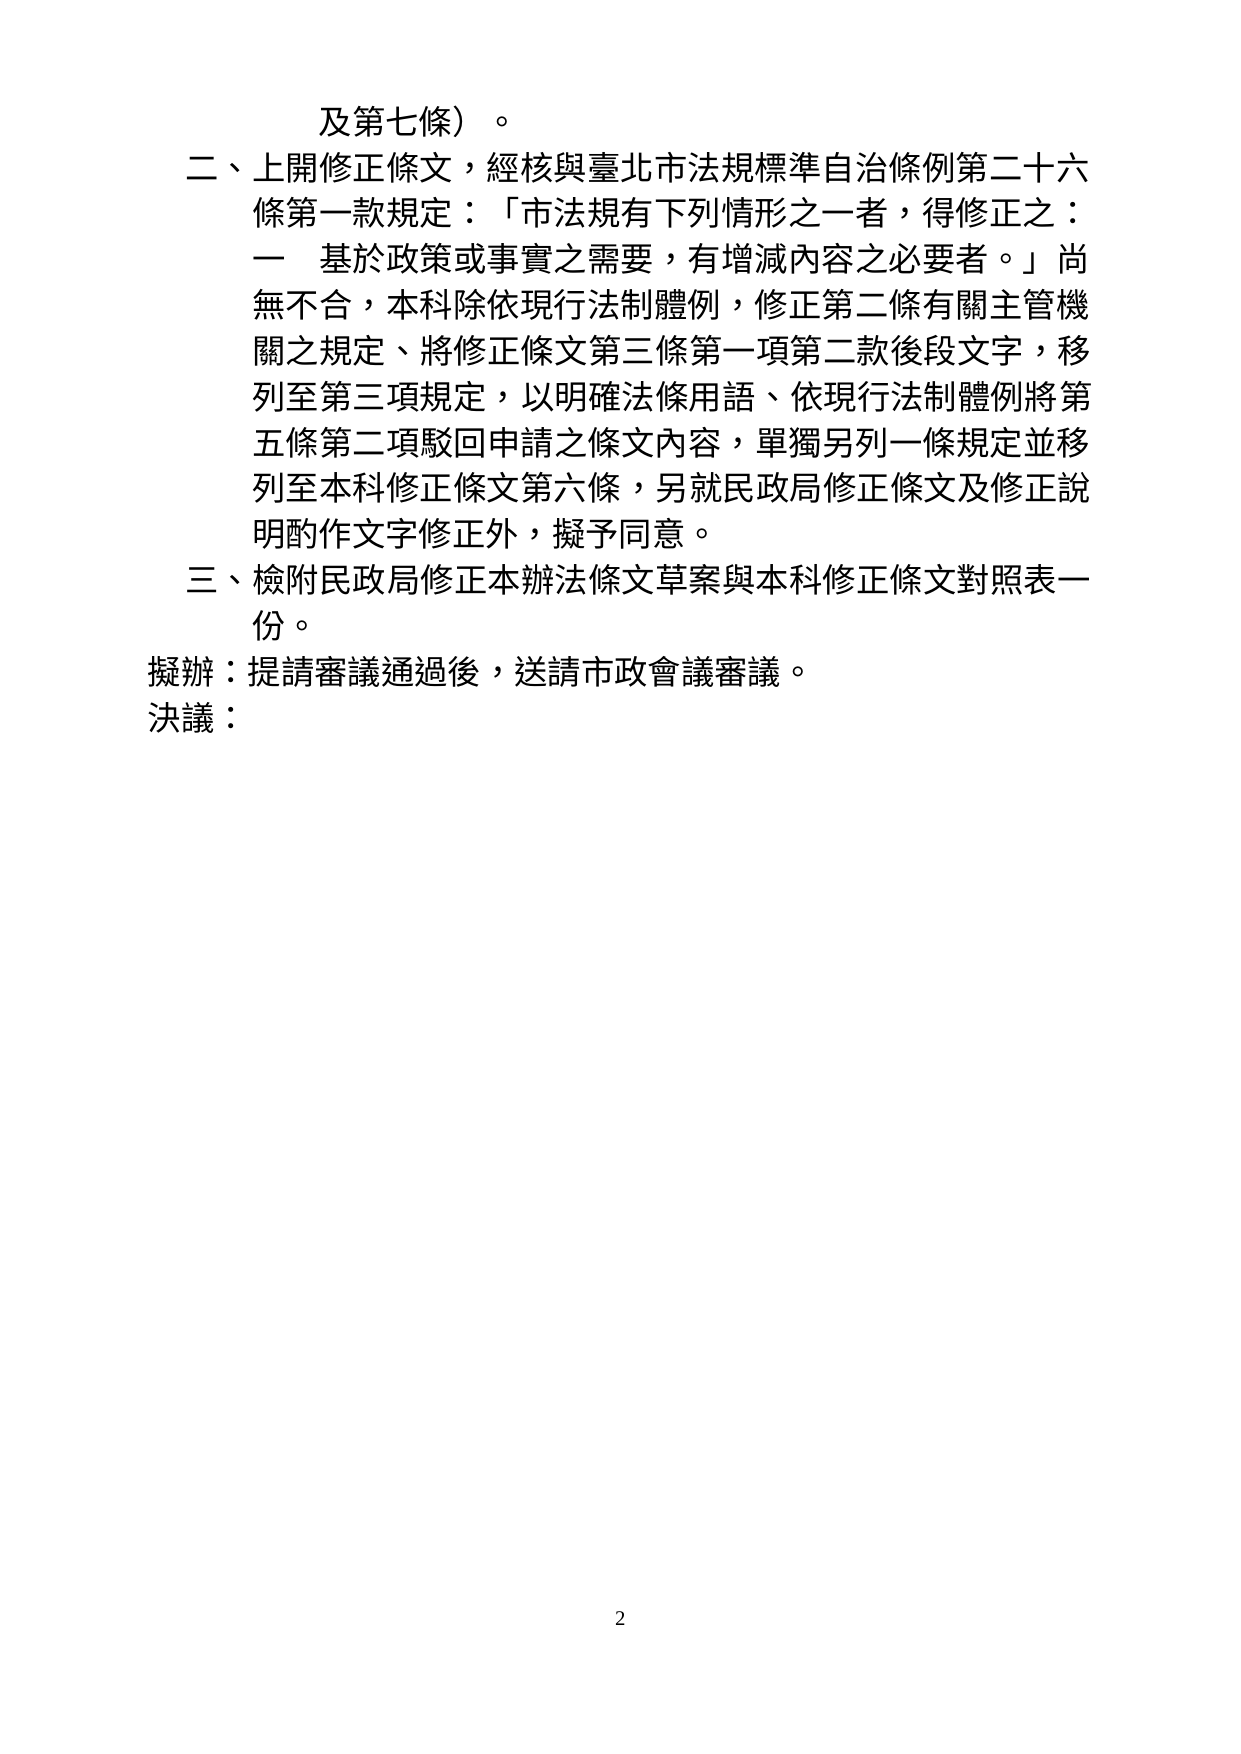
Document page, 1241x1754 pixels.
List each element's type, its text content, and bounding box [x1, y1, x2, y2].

text 三、檢附民政局修正本辦法條文草案與本科修正條文對照表一份。 [185, 556, 1092, 647]
text 及第七條）。 [285, 97, 1092, 143]
text 二、上開修正條文，經核與臺北市法規標準自治條例第二十六條第一款規定：「市法規有下列情形之一者，得修正之：一 基於政策或事實之需要，有增減內容之必要者。」尚無不合，本科除依現行法制體例，修正第二條有關主管機關之規定、將修正條文第三條第一項第二款後段文字，移列至第三項規定，以明確法條用語、依現行法制體例將第五條第二項駁回申請之條文內容，單獨另列一條規定並移列至本科修正條文第六條，另就民政局修正條文及修正說明酌作文字修正外，擬予同意。 [185, 143, 1092, 556]
text 決議： [148, 693, 1092, 739]
text 擬辦：提請審議通過後，送請市政會議審議。 [148, 647, 1092, 693]
